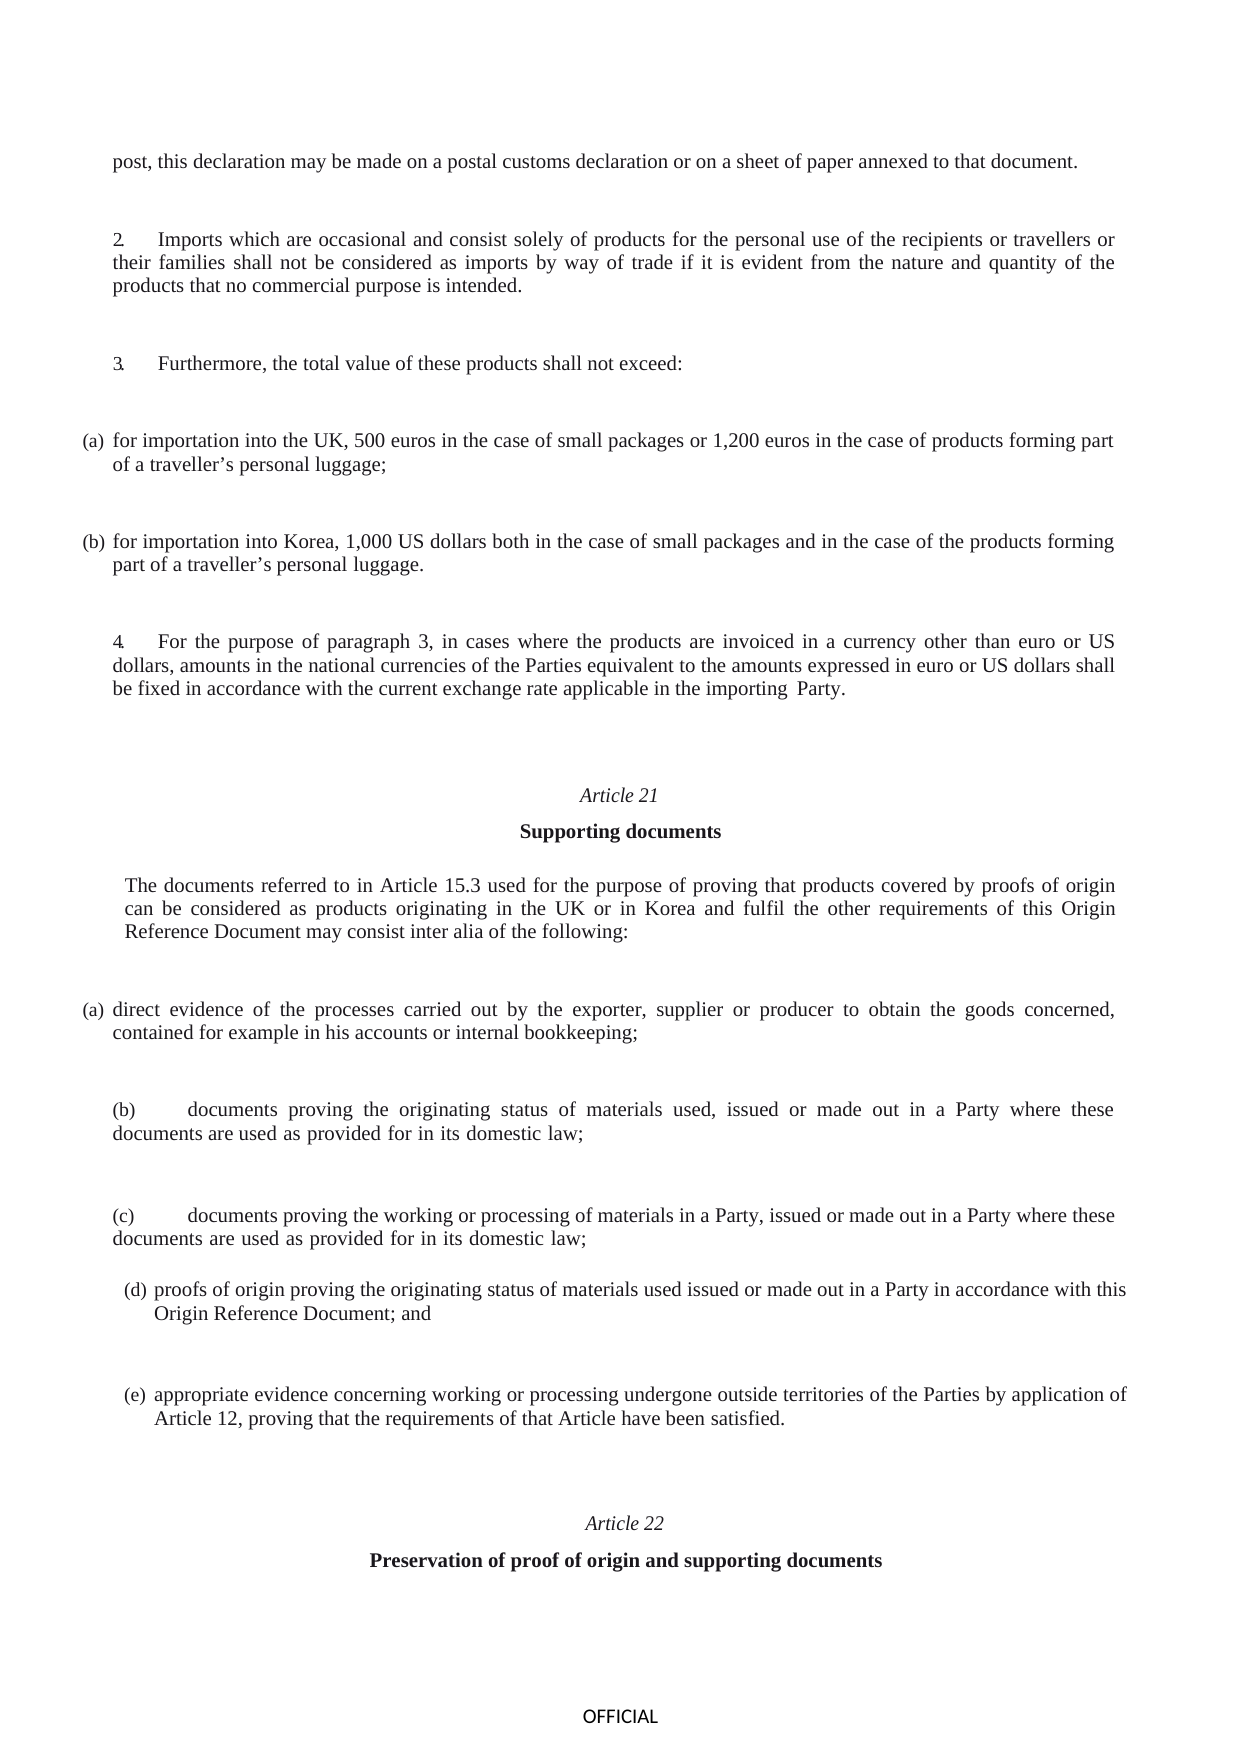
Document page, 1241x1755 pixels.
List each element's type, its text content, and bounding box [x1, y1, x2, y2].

subtitle Supporting documents [135, 819, 1106, 843]
list Imports which are occasional and consist solely of products for the personal use of the recipients or travellers or their families shall not be considered as imports by way of trade if it is evident from the nature and quantity of the products that no commercial purpose is intended. [112, 227, 1116, 297]
list post, this declaration may be made on a postal customs declaration or on a sheet of paper annexed to that document. [112, 150, 1117, 173]
text Article 21 [295, 783, 946, 807]
list for importation into Korea, 1,000 US dollars both in the case of small packages and in the case of the products forming part of a traveller’s personal luggage. [82, 529, 1117, 576]
list documents proving the originating status of materials used, issued or made out in a Party where these documents are used as provided for in its domestic law; [112, 1098, 1116, 1145]
text The documents referred to in Article 15.3 used for the purpose of proving that products covered by proofs of origin can be considered as products originating in the UK or in Korea and fulfil the other requirements of this Origin Reference Document may consist inter alia of the following: [124, 873, 1117, 943]
list For the purpose of paragraph 3, in cases where the products are invoiced in a currency other than euro or US dollars, amounts in the national currencies of the Parties equivalent to the amounts expressed in euro or US dollars shall be fixed in accordance with the current exchange rate applicable in the importing Party. [112, 630, 1116, 700]
list proofs of origin proving the originating status of materials used issued or made out in a Party in accordance with this Origin Reference Document; and [124, 1278, 1128, 1325]
list direct evidence of the processes carried out by the exporter, supplier or producer to obtain the goods concerned, contained for example in his accounts or internal book­keeping; [82, 997, 1117, 1044]
list for importation into the UK, 500 euros in the case of small packages or 1,200 euros in the case of products forming part of a traveller’s personal luggage; [82, 429, 1117, 476]
subtitle Preservation of proof of origin and supporting documents [124, 1548, 1128, 1572]
text Article 22 [172, 1511, 1080, 1535]
list Furthermore, the total value of these products shall not exceed: [112, 351, 1116, 375]
list appropriate evidence concerning working or processing undergone outside territories of the Parties by application of Article 12, proving that the requirements of that Article have been satisfied. [124, 1383, 1128, 1430]
list documents proving the working or processing of materials in a Party, issued or made out in a Party where these documents are used as provided for in its domestic law; [112, 1203, 1116, 1250]
